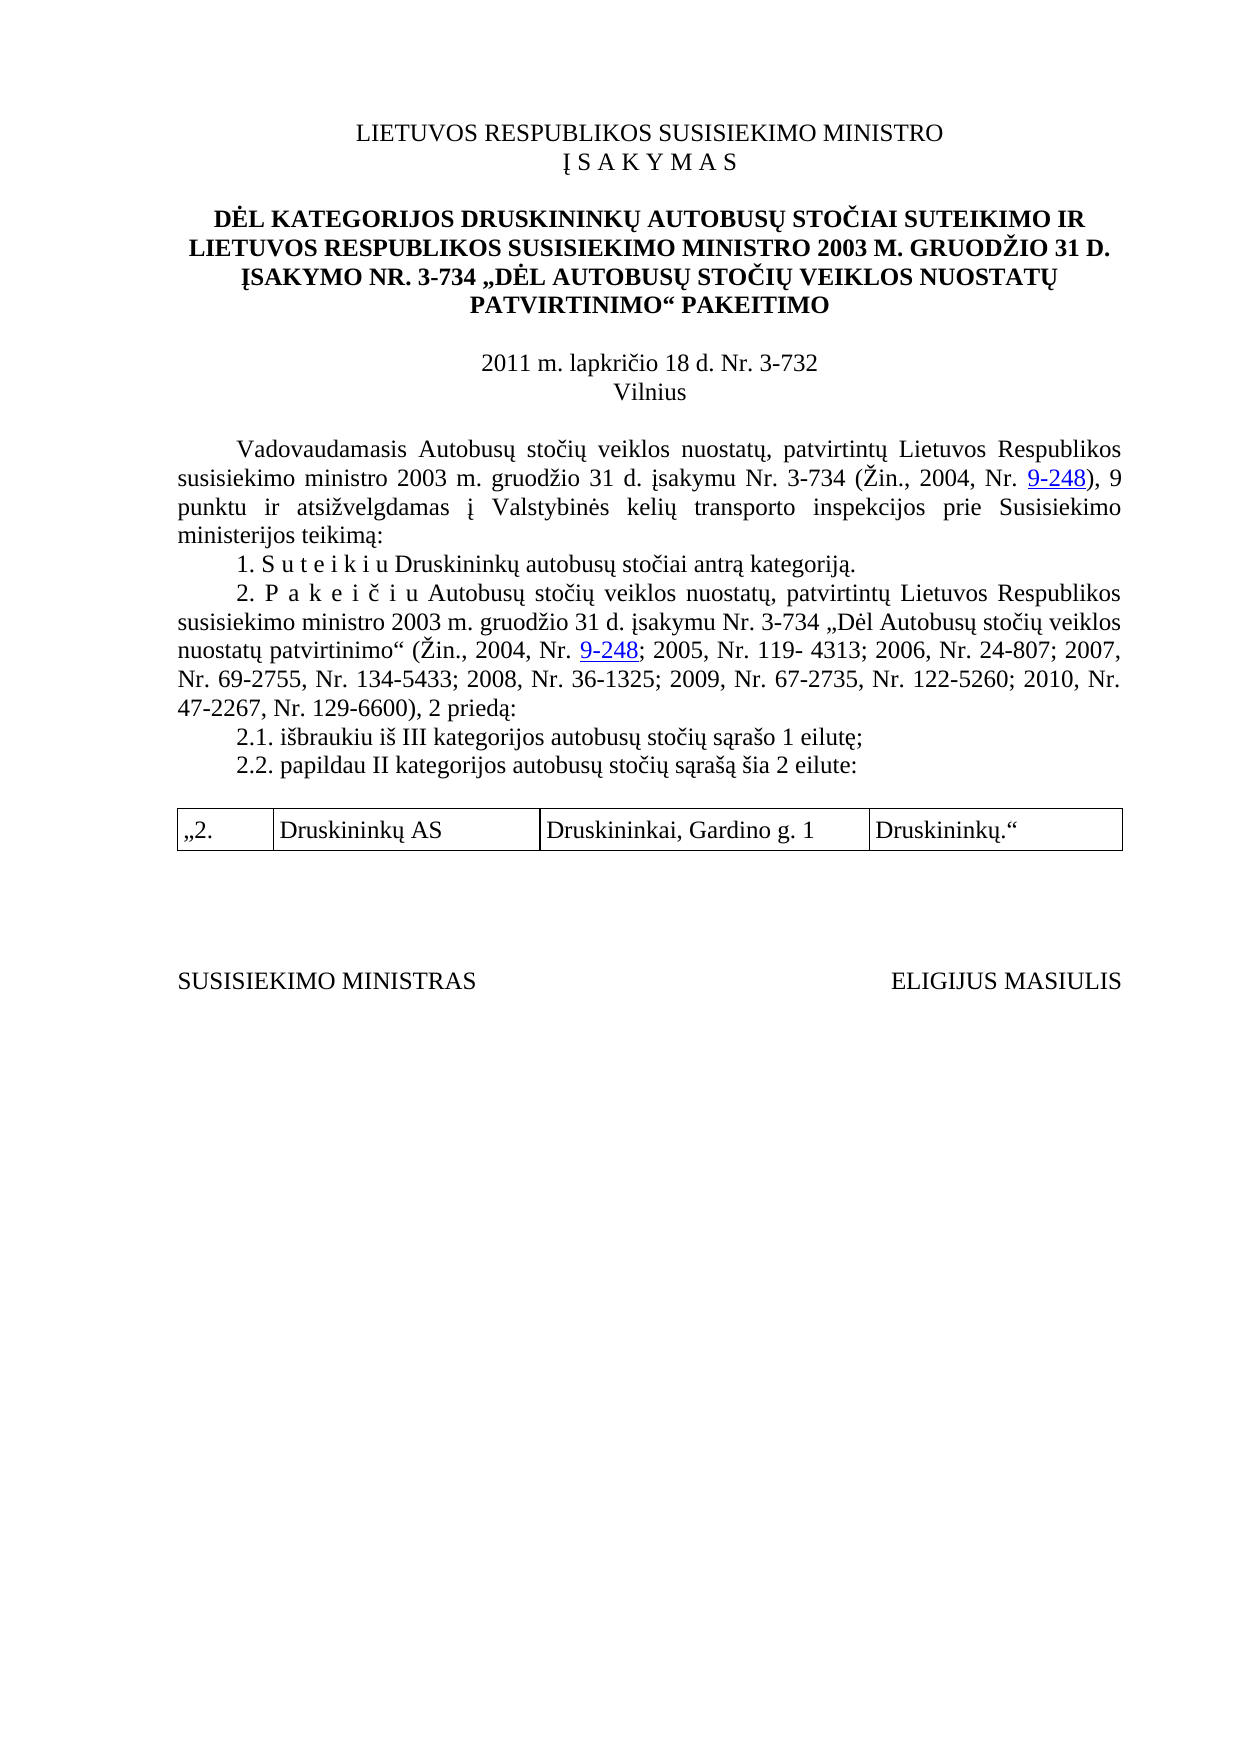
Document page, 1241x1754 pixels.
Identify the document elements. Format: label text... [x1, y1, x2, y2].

text Į S A K Y M A S [177, 147, 1122, 176]
text 2.2. papildau II kategorijos autobusų stočių sąrašą šia 2 eilute: [177, 751, 1122, 779]
text LIETUVOS RESPUBLIKOS SUSISIEKIMO MINISTRO [177, 118, 1122, 147]
text DĖL KATEGORIJOS DRUSKININKŲ AUTOBUSŲ STOČIAI SUTEIKIMO IR LIETUVOS RESPUBLIKOS SUSISIEKIMO MINISTRO 2003 M. GRUODŽIO 31 D. ĮSAKYMO NR. 3-734 „DĖL AUTOBUSŲ STOČIŲ VEIKLOS NUOSTATŲ PATVIRTINIMO“ PAKEITIMO [177, 204, 1122, 319]
text Vilnius [177, 377, 1122, 406]
table_header Druskininkai, Gardino g. 1 [541, 809, 869, 850]
text Susisiekimo ministras Eligijus Masiulis [177, 966, 1122, 994]
table_header Druskininkų.“ [870, 809, 1122, 850]
table_header Druskininkų AS [274, 809, 539, 850]
text Vadovaudamasis Autobusų stočių veiklos nuostatų, patvirtintų Lietuvos Respublikos susisiekimo ministro 2003 m. gruodžio 31 d. įsakymu Nr. 3-734 (Žin., 2004, Nr. 9-248), 9 punktu ir atsižvelgdamas į Valstybinės kelių transporto inspekcijos prie Susisiekimo ministerijos teikimą: [177, 434, 1122, 549]
text 2.1. išbraukiu iš III kategorijos autobusų stočių sąrašo 1 eilutę; [177, 722, 1122, 751]
text 2011 m. lapkričio 18 d. Nr. 3-732 [177, 348, 1122, 377]
table_header „2. [178, 809, 273, 850]
text 2. P a k e i č i u Autobusų stočių veiklos nuostatų, patvirtintų Lietuvos Respublikos susisiekimo ministro 2003 m. gruodžio 31 d. įsakymu Nr. 3-734 „Dėl Autobusų stočių veiklos nuostatų patvirtinimo“ (Žin., 2004, Nr. 9-248; 2005, Nr. 119- 4313; 2006, Nr. 24-807; 2007, Nr. 69-2755, Nr. 134-5433; 2008, Nr. 36-1325; 2009, Nr. 67-2735, Nr. 122-5260; 2010, Nr. 47-2267, Nr. 129-6600), 2 priedą: [177, 578, 1122, 722]
text 1. S u t e i k i u Druskininkų autobusų stočiai antrą kategoriją. [177, 549, 1122, 578]
